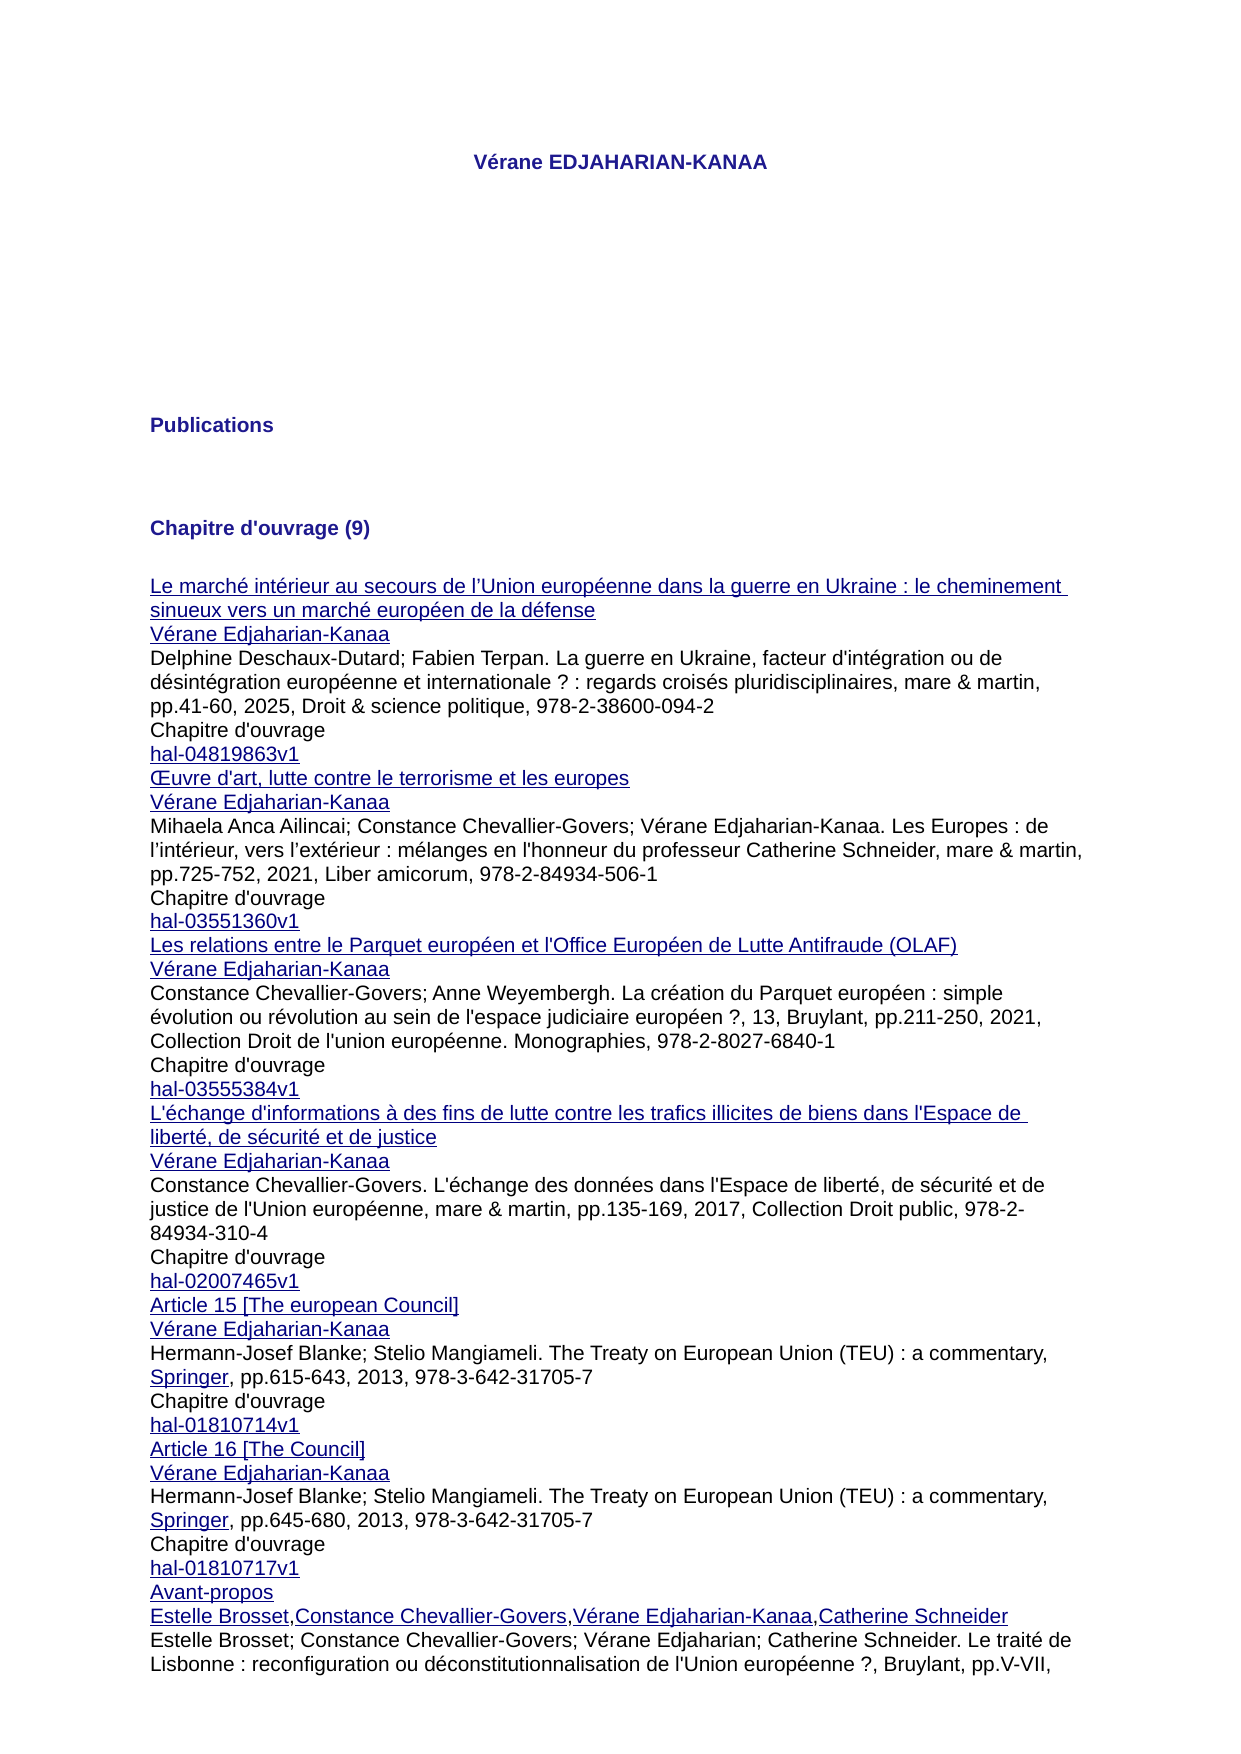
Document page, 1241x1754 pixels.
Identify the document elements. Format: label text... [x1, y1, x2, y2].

table_cell Article 16 [The Council] Vérane Edjaharian-Kanaa Hermann-Josef Blanke; Stelio Mangiameli. The Treaty on European Union (TEU) : a commentary, Springer, pp.645-680, 2013, 978-3-642-31705-7 Chapitre d'ouvrage hal-01810717v1 [150, 1436, 1090, 1580]
subtitle Publications [150, 412, 1090, 436]
table_cell Les relations entre le Parquet européen et l'Office Européen de Lutte Antifraude (OLAF) Vérane Edjaharian-Kanaa Constance Chevallier-Govers; Anne Weyembergh. La création du Parquet européen : simple évolution ou révolution au sein de l'espace judiciaire européen ?, 13, Bruylant, pp.211-250, 2021, Collection Droit de l'union européenne. Monographies, 978-2-8027-6840-1 Chapitre d'ouvrage hal-03555384v1 [150, 933, 1090, 1101]
table_header Le marché intérieur au secours de l’Union européenne dans la guerre en Ukraine : le cheminement sinueux vers un marché européen de la défense Vérane Edjaharian-Kanaa Delphine Deschaux-Dutard; Fabien Terpan. La guerre en Ukraine, facteur d'intégration ou de désintégration européenne et internationale ? : regards croisés pluridisciplinaires, mare & martin, pp.41-60, 2025, Droit & science politique, 978-2-38600-094-2 Chapitre d'ouvrage hal-04819863v1 [150, 574, 1090, 766]
subtitle Chapitre d'ouvrage (9) [150, 516, 1090, 539]
table_cell L'échange d'informations à des fins de lutte contre les trafics illicites de biens dans l'Espace de liberté, de sécurité et de justice Vérane Edjaharian-Kanaa Constance Chevallier-Govers. L'échange des données dans l'Espace de liberté, de sécurité et de justice de l'Union européenne, mare & martin, pp.135-169, 2017, Collection Droit public, 978-2-84934-310-4 Chapitre d'ouvrage hal-02007465v1 [150, 1101, 1090, 1293]
table_cell Article 15 [The european Council] Vérane Edjaharian-Kanaa Hermann-Josef Blanke; Stelio Mangiameli. The Treaty on European Union (TEU) : a commentary, Springer, pp.615-643, 2013, 978-3-642-31705-7 Chapitre d'ouvrage hal-01810714v1 [150, 1293, 1090, 1436]
subtitle Vérane EDJAHARIAN-KANAA [150, 150, 1090, 174]
table_cell Avant-propos Estelle Brosset,Constance Chevallier-Govers,Vérane Edjaharian-Kanaa,Catherine Schneider Estelle Brosset; Constance Chevallier-Govers; Vérane Edjaharian; Catherine Schneider. Le traité de Lisbonne : reconfiguration ou déconstitutionnalisation de l'Union européenne ?, Bruylant, pp.V-VII, [150, 1580, 1090, 1676]
table_cell Œuvre d'art, lutte contre le terrorisme et les europes Vérane Edjaharian-Kanaa Mihaela Anca Ailincai; Constance Chevallier-Govers; Vérane Edjaharian-Kanaa. Les Europes : de l’intérieur, vers l’extérieur : mélanges en l'honneur du professeur Catherine Schneider, mare & martin, pp.725-752, 2021, Liber amicorum, 978-2-84934-506-1 Chapitre d'ouvrage hal-03551360v1 [150, 766, 1090, 933]
